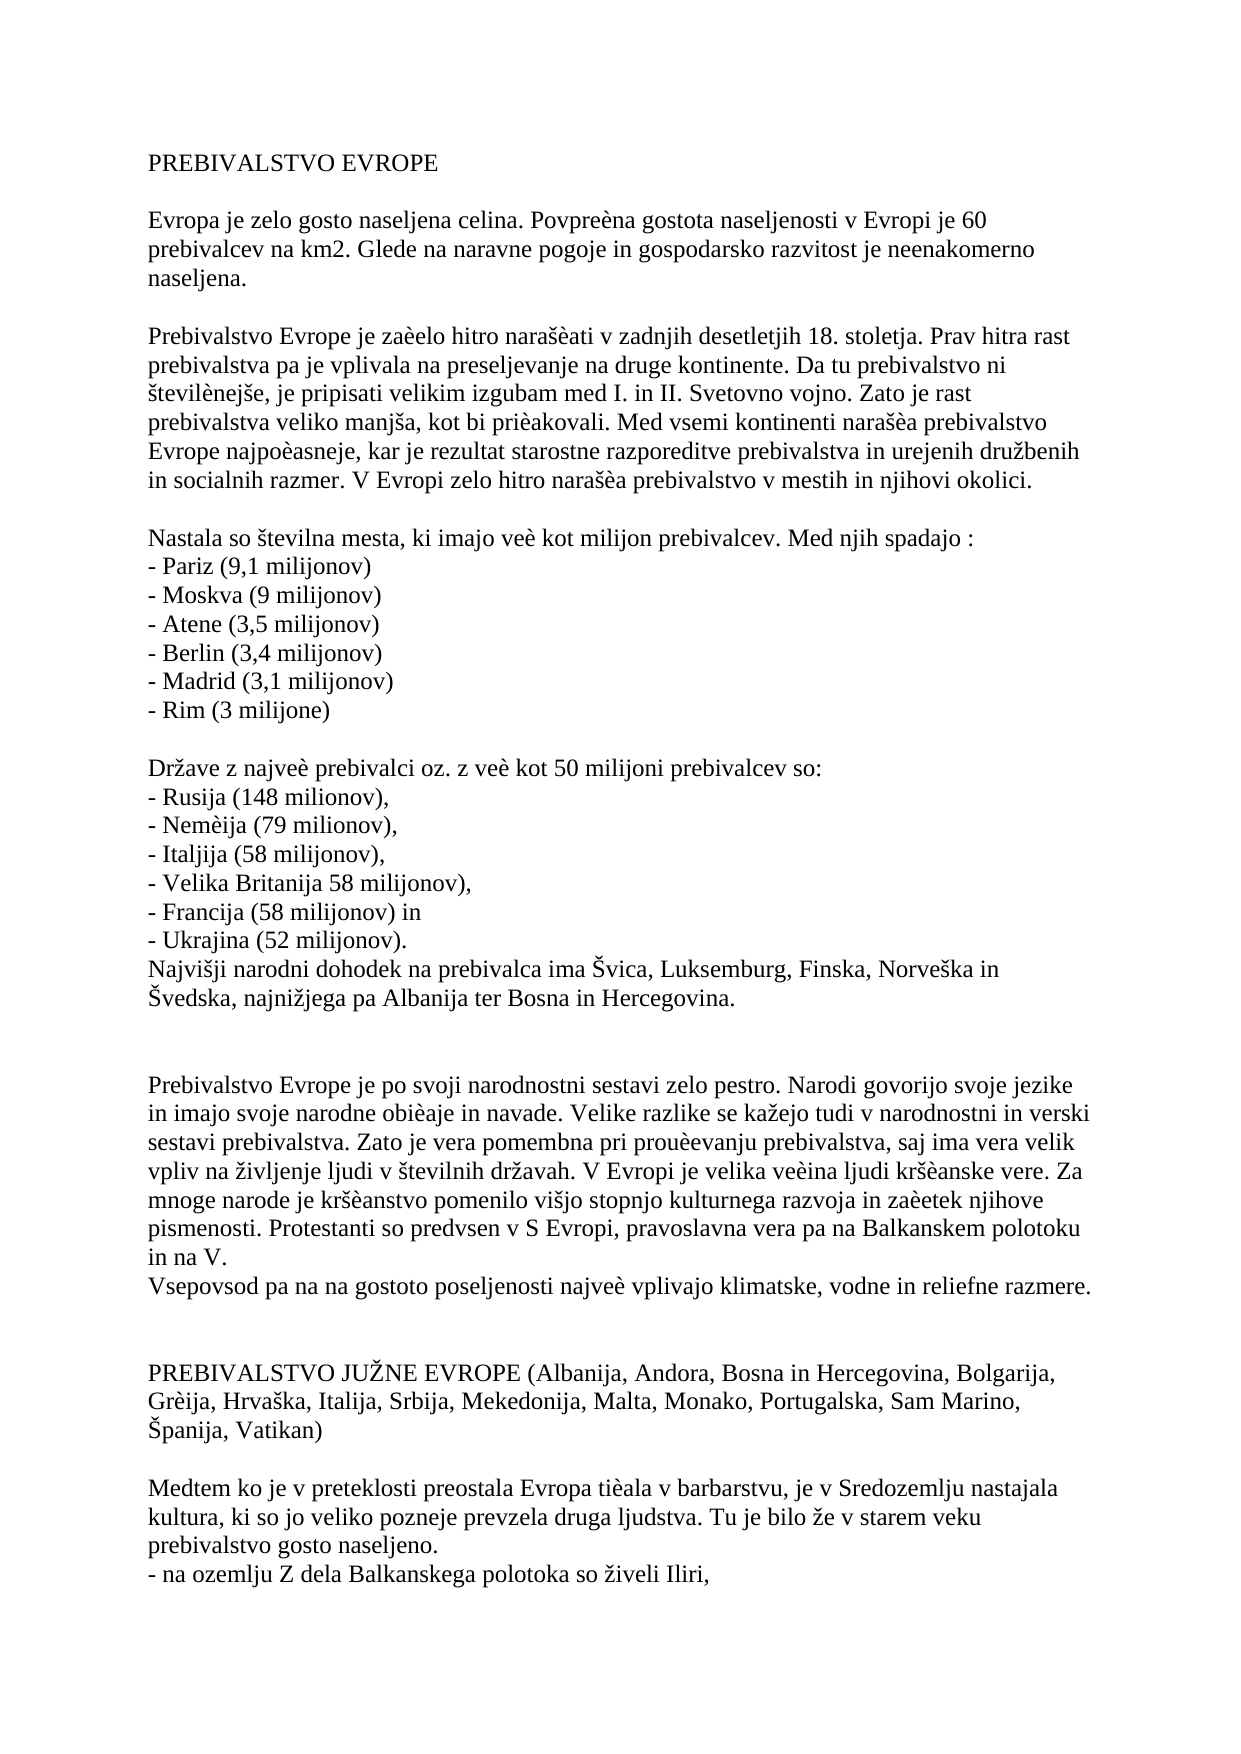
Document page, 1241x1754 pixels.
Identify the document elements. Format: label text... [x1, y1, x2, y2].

text Evropa je zelo gosto naseljena celina. Povpreèna gostota naseljenosti v Evropi je 60 prebivalcev na km2. Glede na naravne pogoje in gospodarsko razvitost je neenakomerno naseljena. [148, 206, 1093, 292]
text Države z najveè prebivalci oz. z veè kot 50 milijoni prebivalcev so: - Rusija (148 milionov), - Nemèija (79 milionov), - Italjija (58 milijonov), - Velika Britanija 58 milijonov), - Francija (58 milijonov) in - Ukrajina (52 milijonov). Najvišji narodni dohodek na prebivalca ima Švica, Luksemburg, Finska, Norveška in Švedska, najnižjega pa Albanija ter Bosna in Hercegovina. [148, 753, 1093, 1012]
text PREBIVALSTVO EVROPE [148, 148, 1093, 176]
text Nastala so številna mesta, ki imajo veè kot milijon prebivalcev. Med njih spadajo : - Pariz (9,1 milijonov) - Moskva (9 milijonov) - Atene (3,5 milijonov) - Berlin (3,4 milijonov) - Madrid (3,1 milijonov) - Rim (3 milijone) [148, 523, 1093, 724]
text Prebivalstvo Evrope je po svoji narodnostni sestavi zelo pestro. Narodi govorijo svoje jezike in imajo svoje narodne obièaje in navade. Velike razlike se kažejo tudi v narodnostni in verski sestavi prebivalstva. Zato je vera pomembna pri prouèevanju prebivalstva, saj ima vera velik vpliv na življenje ljudi v številnih državah. V Evropi je velika veèina ljudi kršèanske vere. Za mnoge narode je kršèanstvo pomenilo višjo stopnjo kulturnega razvoja in zaèetek njihove pismenosti. Protestanti so predvsen v S Evropi, pravoslavna vera pa na Balkanskem polotoku in na V. Vsepovsod pa na na gostoto poseljenosti najveè vplivajo klimatske, vodne in reliefne razmere. [148, 1041, 1093, 1300]
text Prebivalstvo Evrope je zaèelo hitro narašèati v zadnjih desetletjih 18. stoletja. Prav hitra rast prebivalstva pa je vplivala na preseljevanje na druge kontinente. Da tu prebivalstvo ni številènejše, je pripisati velikim izgubam med I. in II. Svetovno vojno. Zato je rast prebivalstva veliko manjša, kot bi prièakovali. Med vsemi kontinenti narašèa prebivalstvo Evrope najpoèasneje, kar je rezultat starostne razporeditve prebivalstva in urejenih družbenih in socialnih razmer. V Evropi zelo hitro narašèa prebivalstvo v mestih in njihovi okolici. [148, 321, 1093, 493]
text Medtem ko je v preteklosti preostala Evropa tièala v barbarstvu, je v Sredozemlju nastajala kultura, ki so jo veliko pozneje prevzela druga ljudstva. Tu je bilo že v starem veku prebivalstvo gosto naseljeno. - na ozemlju Z dela Balkanskega polotoka so živeli Iliri, [148, 1473, 1093, 1588]
text PREBIVALSTVO JUŽNE EVROPE (Albanija, Andora, Bosna in Hercegovina, Bolgarija, Grèija, Hrvaška, Italija, Srbija, Mekedonija, Malta, Monako, Portugalska, Sam Marino, Španija, Vatikan) [148, 1329, 1093, 1444]
